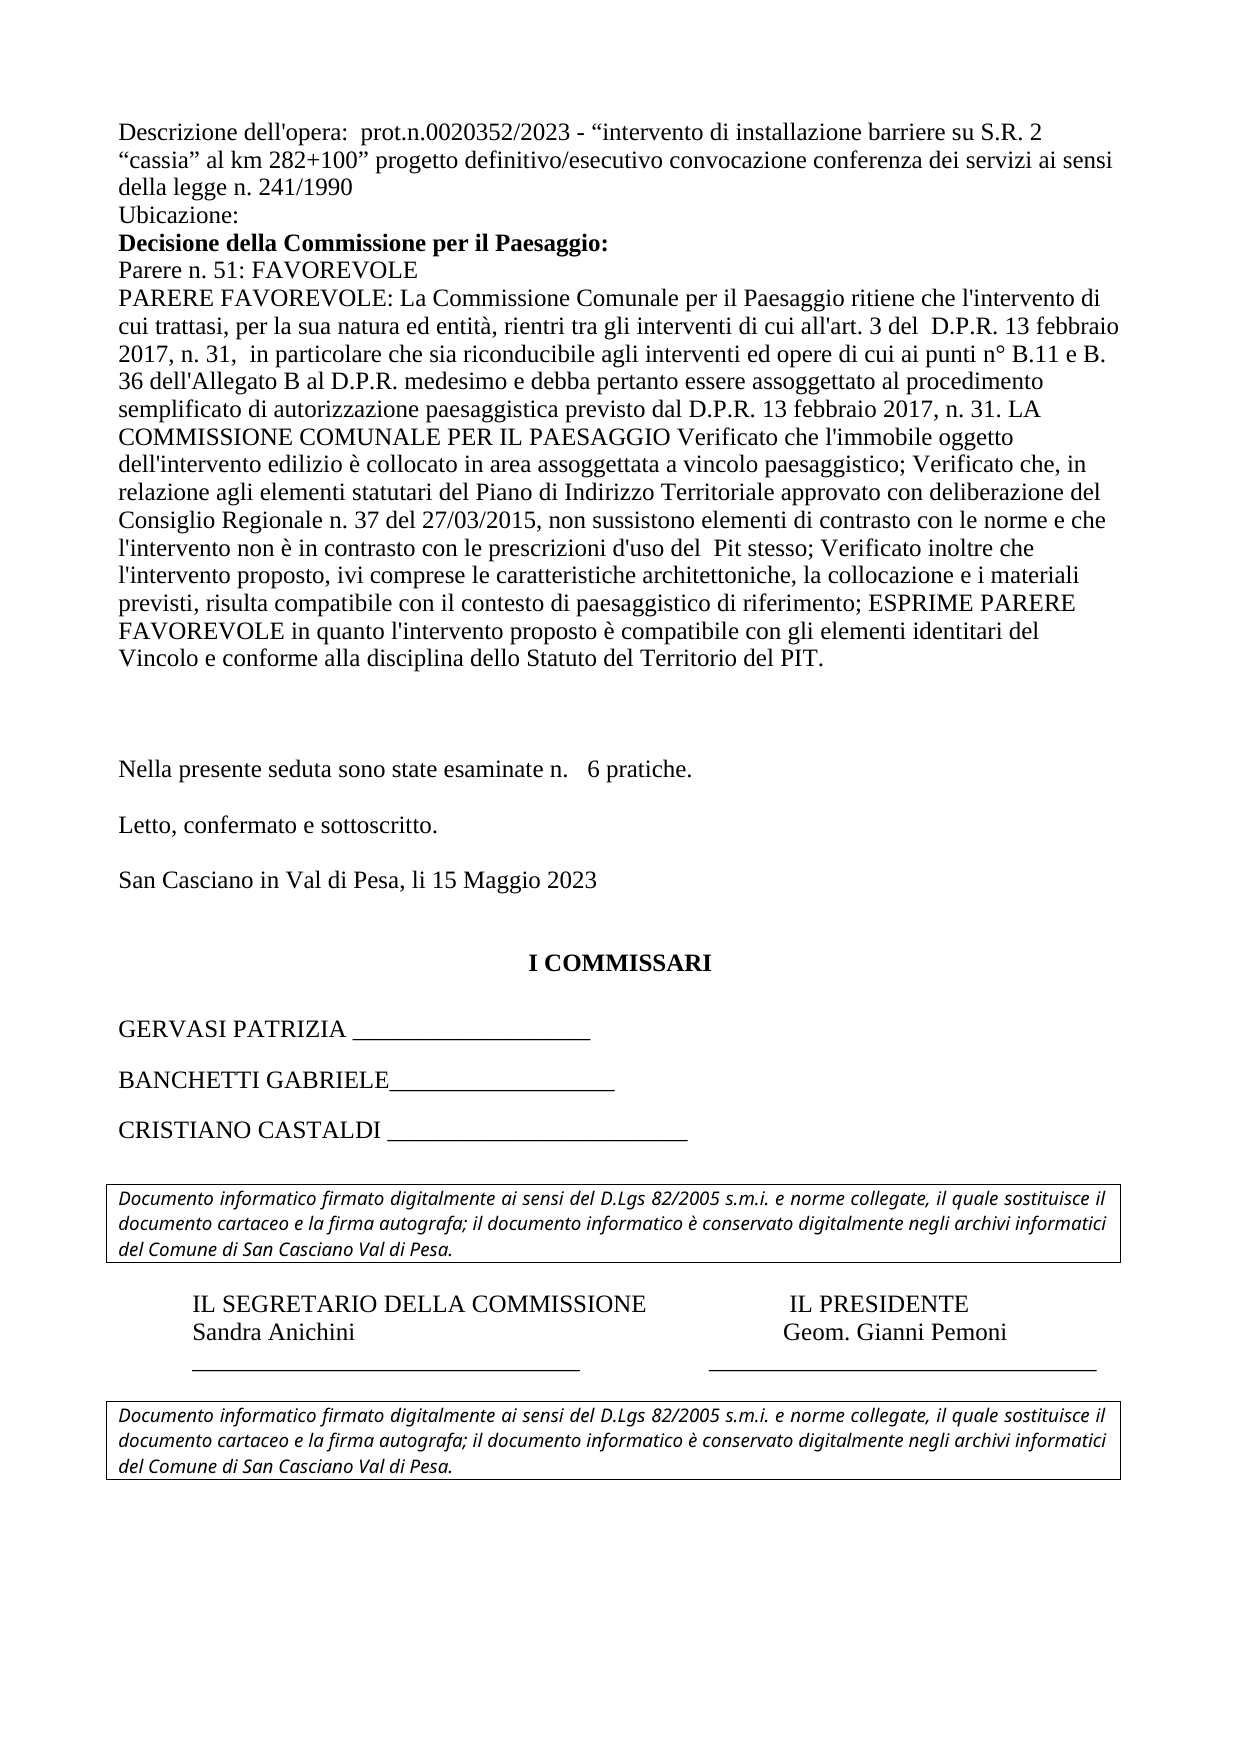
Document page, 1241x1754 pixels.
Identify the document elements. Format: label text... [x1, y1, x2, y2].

text Nella presente seduta sono state esaminate n. 6 pratiche. [118, 755, 1122, 783]
text Sandra Anichini Geom. Gianni Pemoni [118, 1318, 1122, 1346]
table_header Documento informatico firmato digitalmente ai sensi del D.Lgs 82/2005 s.m.i. e norme collegate, il quale sostituisce il documento cartaceo e la firma autografa; il documento informatico è conservato digitalmente negli archivi informatici del Comune di San Casciano Val di Pesa. [107, 1185, 1120, 1262]
text BANCHETTI GABRIELE__________________ [118, 1066, 1093, 1093]
text Letto, confermato e sottoscritto. [118, 811, 1122, 838]
text Parere n. 51: FAVOREVOLE [118, 257, 1122, 284]
text _______________________________ _______________________________ [118, 1346, 1122, 1373]
text Ubicazione: [118, 201, 1122, 229]
text IL SEGRETARIO DELLA COMMISSIONE IL PRESIDENTE [118, 1290, 1122, 1318]
text CRISTIANO CASTALDI ________________________ [118, 1116, 1093, 1144]
text GERVASI PATRIZIA ___________________ [118, 1015, 1093, 1043]
text San Casciano in Val di Pesa, li 15 Maggio 2023 [118, 866, 1122, 894]
text PARERE FAVOREVOLE: La Commissione Comunale per il Paesaggio ritiene che l'intervento di cui trattasi, per la sua natura ed entità, rientri tra gli interventi di cui all'art. 3 del D.P.R. 13 febbraio 2017, n. 31, in particolare che sia riconducibile agli interventi ed opere di cui ai punti n° B.11 e B. 36 dell'Allegato B al D.P.R. medesimo e debba pertanto essere assoggettato al procedimento semplificato di autorizzazione paesaggistica previsto dal D.P.R. 13 febbraio 2017, n. 31. LA COMMISSIONE COMUNALE PER IL PAESAGGIO Verificato che l'immobile oggetto dell'intervento edilizio è collocato in area assoggettata a vincolo paesaggistico; Verificato che, in relazione agli elementi statutari del Piano di Indirizzo Territoriale approvato con deliberazione del Consiglio Regionale n. 37 del 27/03/2015, non sussistono elementi di contrasto con le norme e che l'intervento non è in contrasto con le prescrizioni d'uso del Pit stesso; Verificato inoltre che l'intervento proposto, ivi comprese le caratteristiche architettoniche, la collocazione e i materiali previsti, risulta compatibile con il contesto di paesaggistico di riferimento; ESPRIME PARERE FAVOREVOLE in quanto l'intervento proposto è compatibile con gli elementi identitari del Vincolo e conforme alla disciplina dello Statuto del Territorio del PIT. [118, 284, 1122, 672]
text I COMMISSARI [118, 949, 1122, 977]
text Descrizione dell'opera: prot.n.0020352/2023 - “intervento di installazione barriere su S.R. 2 “cassia” al km 282+100” progetto definitivo/esecutivo convocazione conferenza dei servizi ai sensi della legge n. 241/1990 [118, 118, 1122, 201]
text Decisione della Commissione per il Paesaggio: [118, 229, 1122, 257]
table_header Documento informatico firmato digitalmente ai sensi del D.Lgs 82/2005 s.m.i. e norme collegate, il quale sostituisce il documento cartaceo e la firma autografa; il documento informatico è conservato digitalmente negli archivi informatici del Comune di San Casciano Val di Pesa. [107, 1402, 1120, 1479]
